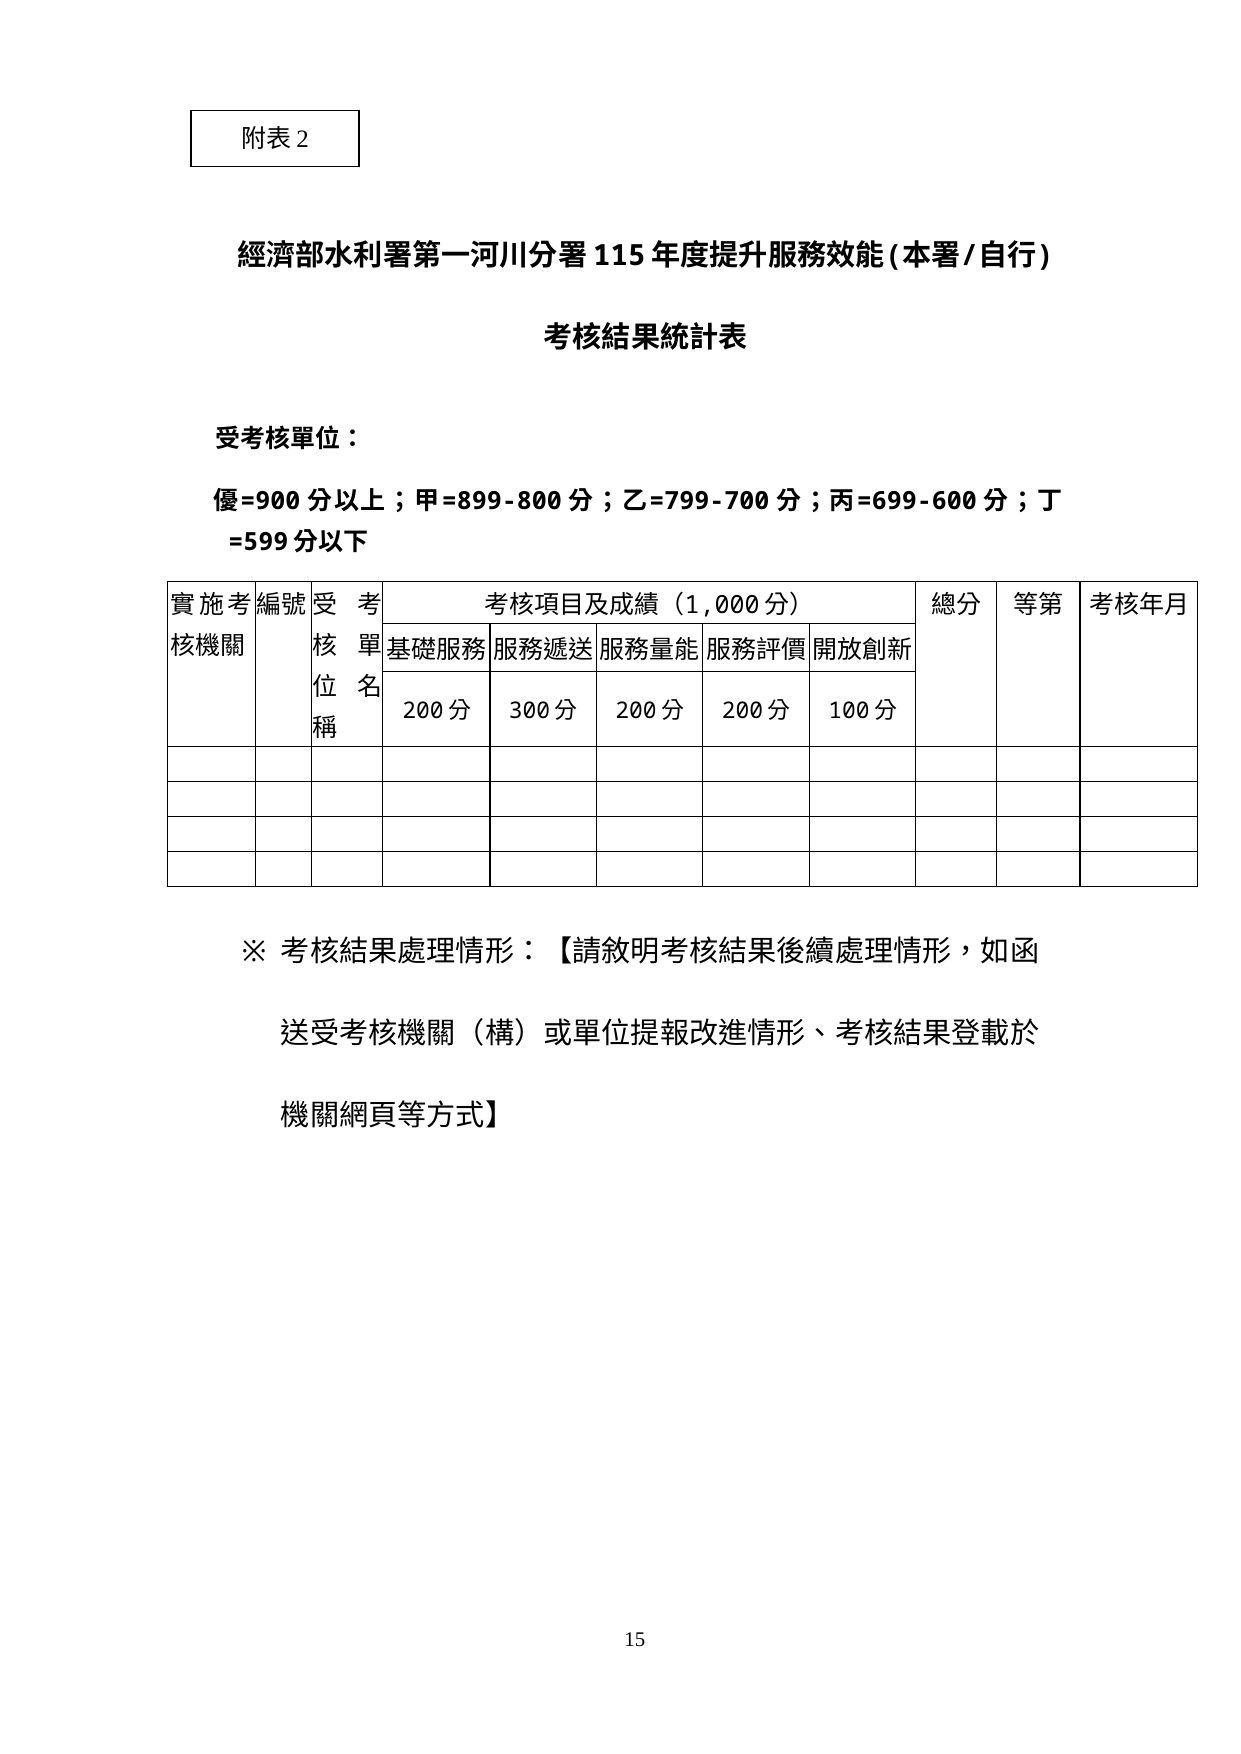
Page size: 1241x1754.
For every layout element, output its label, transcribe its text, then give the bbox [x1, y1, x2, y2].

table_cell [383, 852, 489, 886]
table_cell [810, 747, 915, 781]
table_cell [312, 852, 382, 886]
table_cell [703, 852, 809, 886]
table_cell [597, 852, 702, 886]
table_cell [491, 852, 596, 886]
table_cell [1081, 747, 1197, 781]
table_cell 開放創新 [810, 624, 915, 671]
table_cell [256, 852, 311, 886]
table_header 實施考核機關 [168, 582, 255, 746]
table_cell [312, 782, 382, 816]
text 受考核單位： [215, 416, 1062, 457]
table_cell [491, 817, 596, 851]
list 考核結果處理情形：【請敘明考核結果後續處理情形，如函送受考核機關（構）或單位提報改進情形、考核結果登載於機關網頁等方式】 [242, 908, 1062, 1154]
table_header 考核年月 [1081, 582, 1197, 746]
table_cell [810, 852, 915, 886]
table_cell [597, 817, 702, 851]
table_cell [916, 747, 996, 781]
table_cell [491, 747, 596, 781]
table_cell 200分 [383, 672, 489, 746]
table_cell [1081, 782, 1197, 816]
table_cell [1081, 852, 1197, 886]
table_cell [997, 747, 1079, 781]
table_cell [1081, 817, 1197, 851]
table_cell [168, 747, 255, 781]
table_cell [997, 852, 1079, 886]
text 經濟部水利署第一河川分署115年度提升服務效能(本署/自行)考核結果統計表 [228, 211, 1062, 375]
table_cell [312, 747, 382, 781]
table_header 等第 [997, 582, 1079, 746]
table_cell [383, 747, 489, 781]
table_cell 服務評價 [703, 624, 809, 671]
table_cell [256, 782, 311, 816]
table_cell 200分 [597, 672, 702, 746]
table_cell [383, 817, 489, 851]
table_cell [597, 782, 702, 816]
table_cell [997, 817, 1079, 851]
table_cell 服務量能 [597, 624, 702, 671]
table_cell 300分 [491, 672, 596, 746]
table_header 考核項目及成績（1,000分） [383, 582, 915, 623]
table_cell [703, 817, 809, 851]
table_header 編號 [256, 582, 311, 746]
table_cell [383, 782, 489, 816]
text 優=900分以上；甲=899-800分；乙=799-700分；丙=699-600分；丁=599分以下 [213, 478, 1062, 560]
table_cell [703, 782, 809, 816]
table_cell 200分 [703, 672, 809, 746]
table_cell [597, 747, 702, 781]
table_cell 服務遞送 [491, 624, 596, 671]
table_cell [168, 817, 255, 851]
table_cell [810, 782, 915, 816]
table_cell 100分 [810, 672, 915, 746]
text 附表2 [206, 119, 343, 155]
table_cell [168, 852, 255, 886]
table_cell [916, 852, 996, 886]
table_cell [256, 747, 311, 781]
table_cell [703, 747, 809, 781]
table_cell 基礎服務 [383, 624, 489, 671]
table_cell [916, 782, 996, 816]
table_header 總分 [916, 582, 996, 746]
table_cell [810, 817, 915, 851]
table_cell [256, 817, 311, 851]
table_cell [491, 782, 596, 816]
table_cell [168, 782, 255, 816]
table_header 受考核單位名稱 [312, 582, 382, 746]
table_cell [916, 817, 996, 851]
table_cell [997, 782, 1079, 816]
table_cell [312, 817, 382, 851]
